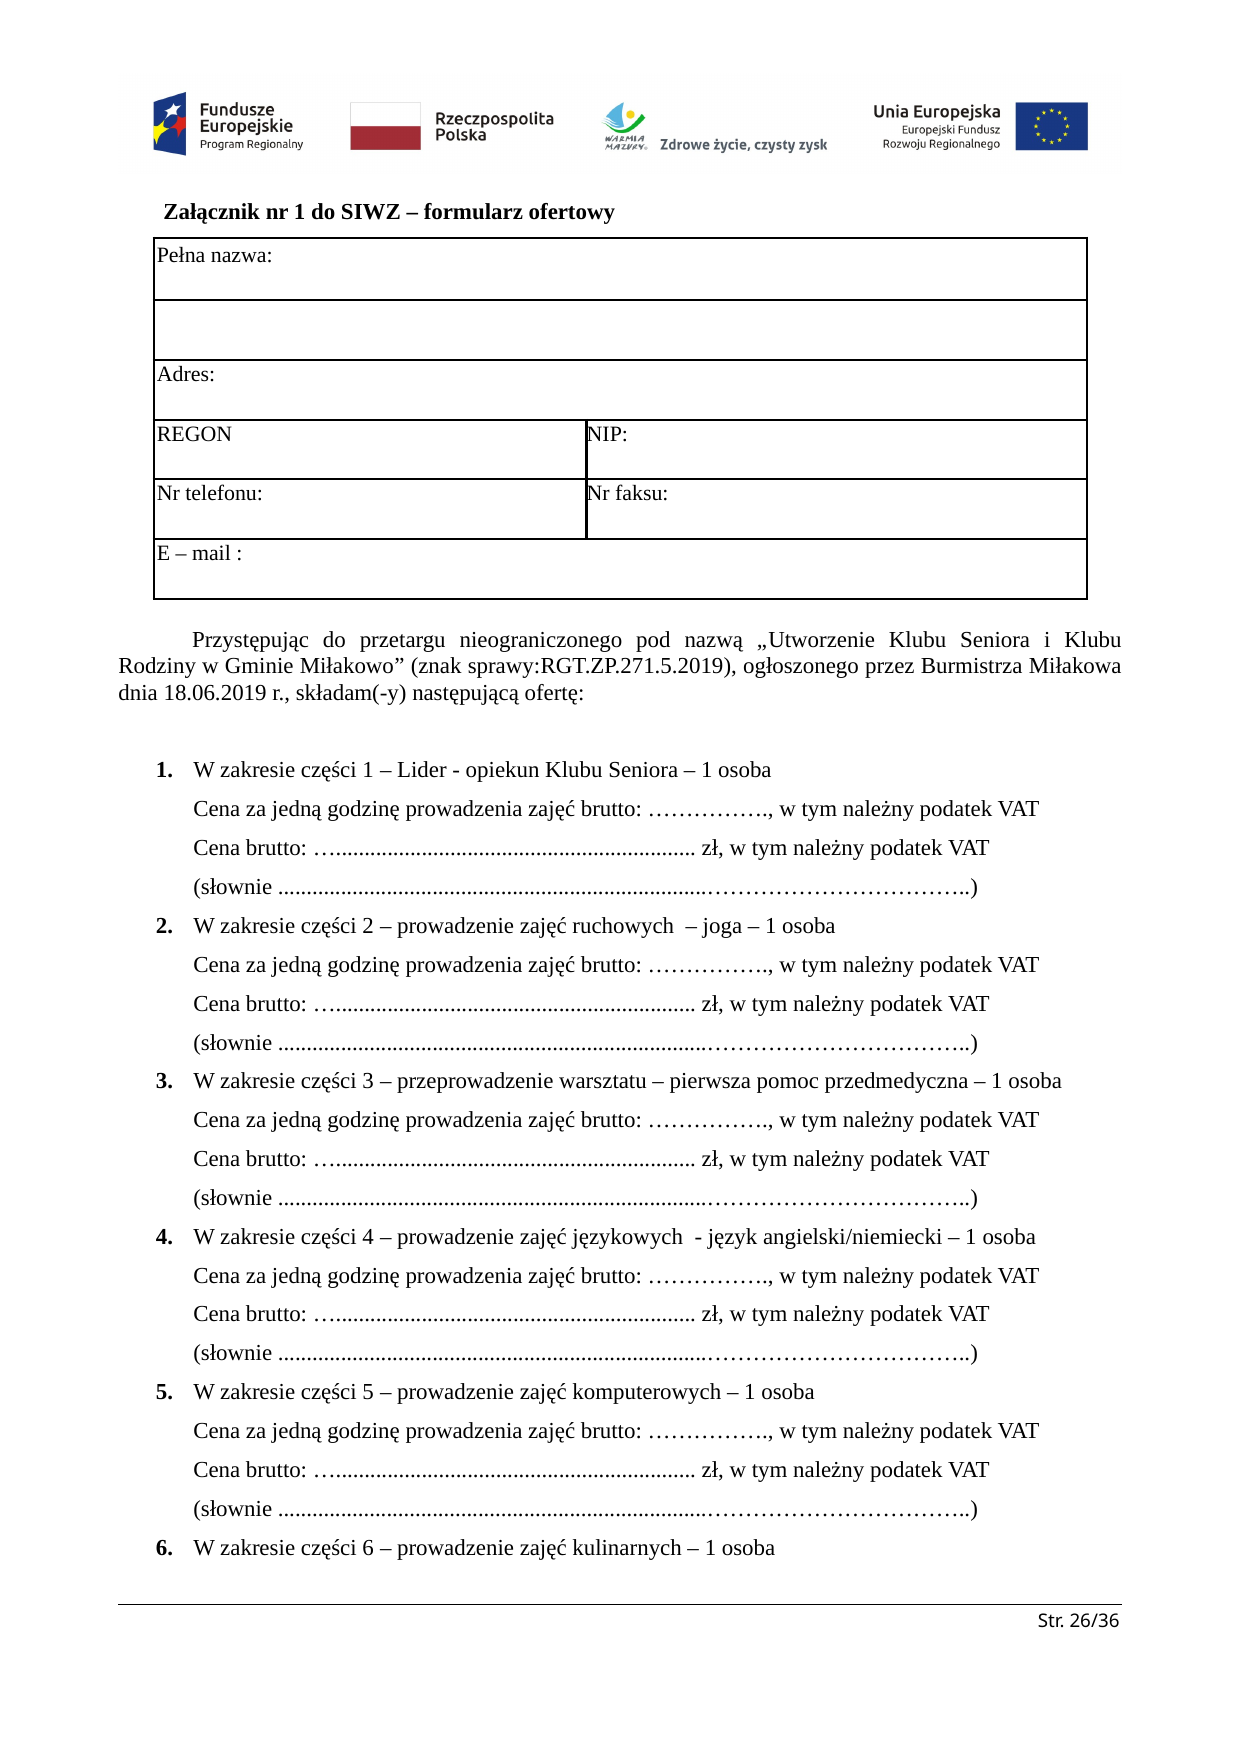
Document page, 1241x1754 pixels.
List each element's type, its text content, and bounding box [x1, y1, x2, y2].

list Cena brutto: …............................................................... zł, w tym należny podatek VAT [156, 1456, 1122, 1482]
list W zakresie części 4 – prowadzenie zajęć językowych - język angielski/niemiecki – 1 osoba [156, 1223, 1122, 1249]
list Cena brutto: …............................................................... zł, w tym należny podatek VAT [156, 1301, 1122, 1327]
picture [118, 73, 1123, 174]
list Cena brutto: …............................................................... zł, w tym należny podatek VAT [156, 834, 1122, 861]
subtitle Załącznik nr 1 do SIWZ – formularz ofertowy [118, 198, 1122, 224]
list W zakresie części 5 – prowadzenie zajęć komputerowych – 1 osoba [156, 1378, 1122, 1404]
text Przystępując do przetargu nieograniczonego pod nazwą „Utworzenie Klubu Seniora i Klubu Rodziny w Gminie Miłakowo” (znak sprawy:RGT.ZP.271.5.2019), ogłoszonego przez Burmistrza Miłakowa dnia 18.06.2019 r., składam(-y) następującą ofertę: [118, 626, 1122, 705]
table_cell E – mail : [155, 540, 1086, 598]
list Cena za jedną godzinę prowadzenia zajęć brutto: ……………., w tym należny podatek VAT [156, 1106, 1122, 1133]
list (słownie ...........................................................................……………………………..) [156, 1495, 1122, 1521]
table_cell Nr telefonu: [155, 480, 585, 538]
list Cena brutto: …............................................................... zł, w tym należny podatek VAT [156, 990, 1122, 1016]
list (słownie ...........................................................................……………………………..) [156, 1339, 1122, 1366]
list W zakresie części 1 – Lider - opiekun Klubu Seniora – 1 osoba [156, 757, 1122, 783]
list (słownie ...........................................................................……………………………..) [156, 1028, 1122, 1055]
list Cena za jedną godzinę prowadzenia zajęć brutto: ……………., w tym należny podatek VAT [156, 951, 1122, 977]
table_cell Adres: [155, 361, 1086, 419]
table_cell NIP: [588, 421, 1086, 478]
list W zakresie części 3 – przeprowadzenie warsztatu – pierwsza pomoc przedmedyczna – 1 osoba [156, 1067, 1122, 1094]
list (słownie ...........................................................................……………………………..) [156, 873, 1122, 899]
list W zakresie części 6 – prowadzenie zajęć kulinarnych – 1 osoba [156, 1534, 1122, 1560]
list Cena za jedną godzinę prowadzenia zajęć brutto: ……………., w tym należny podatek VAT [156, 1262, 1122, 1288]
table_cell REGON [155, 421, 585, 478]
table_header Pełna nazwa: [155, 239, 1086, 299]
table_cell Nr faksu: [588, 480, 1086, 538]
list Cena za jedną godzinę prowadzenia zajęć brutto: ……………., w tym należny podatek VAT [156, 795, 1122, 822]
list (słownie ...........................................................................……………………………..) [156, 1184, 1122, 1210]
list W zakresie części 2 – prowadzenie zajęć ruchowych – joga – 1 osoba [156, 912, 1122, 938]
list Cena za jedną godzinę prowadzenia zajęć brutto: ……………., w tym należny podatek VAT [156, 1417, 1122, 1443]
table_cell [155, 301, 1086, 359]
list Cena brutto: …............................................................... zł, w tym należny podatek VAT [156, 1145, 1122, 1171]
